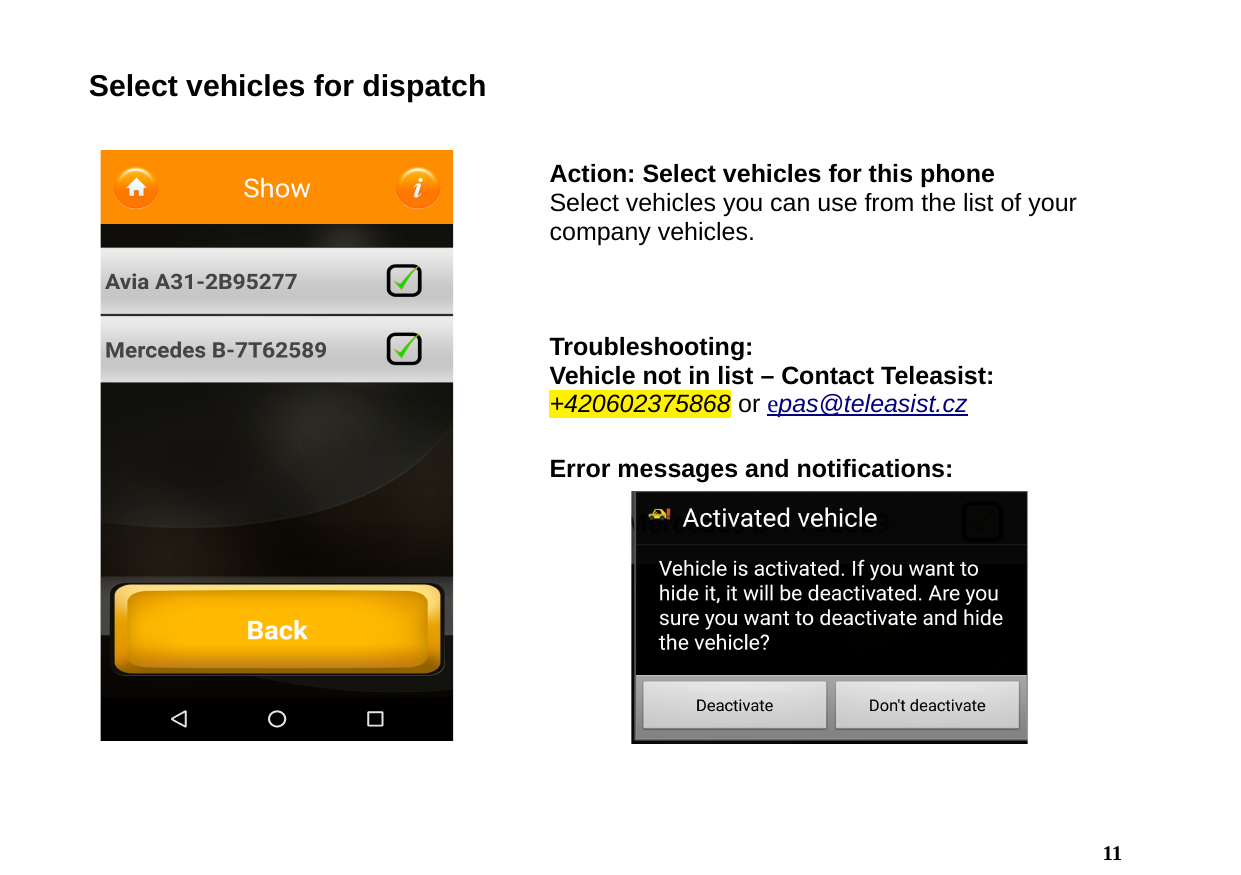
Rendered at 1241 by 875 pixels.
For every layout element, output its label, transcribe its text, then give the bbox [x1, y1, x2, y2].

text Error messages and notifications: [549, 454, 1122, 483]
text Action: Select vehicles for this phone [549, 159, 1122, 188]
text Select vehicles you can use from the list of your company vehicles. [549, 188, 1122, 246]
text Troubleshooting: [549, 332, 1122, 361]
picture [631, 491, 1028, 744]
subtitle Select vehicles for dispatch [89, 68, 532, 102]
picture [100, 150, 454, 741]
text Vehicle not in list – Contact Teleasist: +420602375868 or epas@teleasist.cz [549, 361, 1122, 418]
